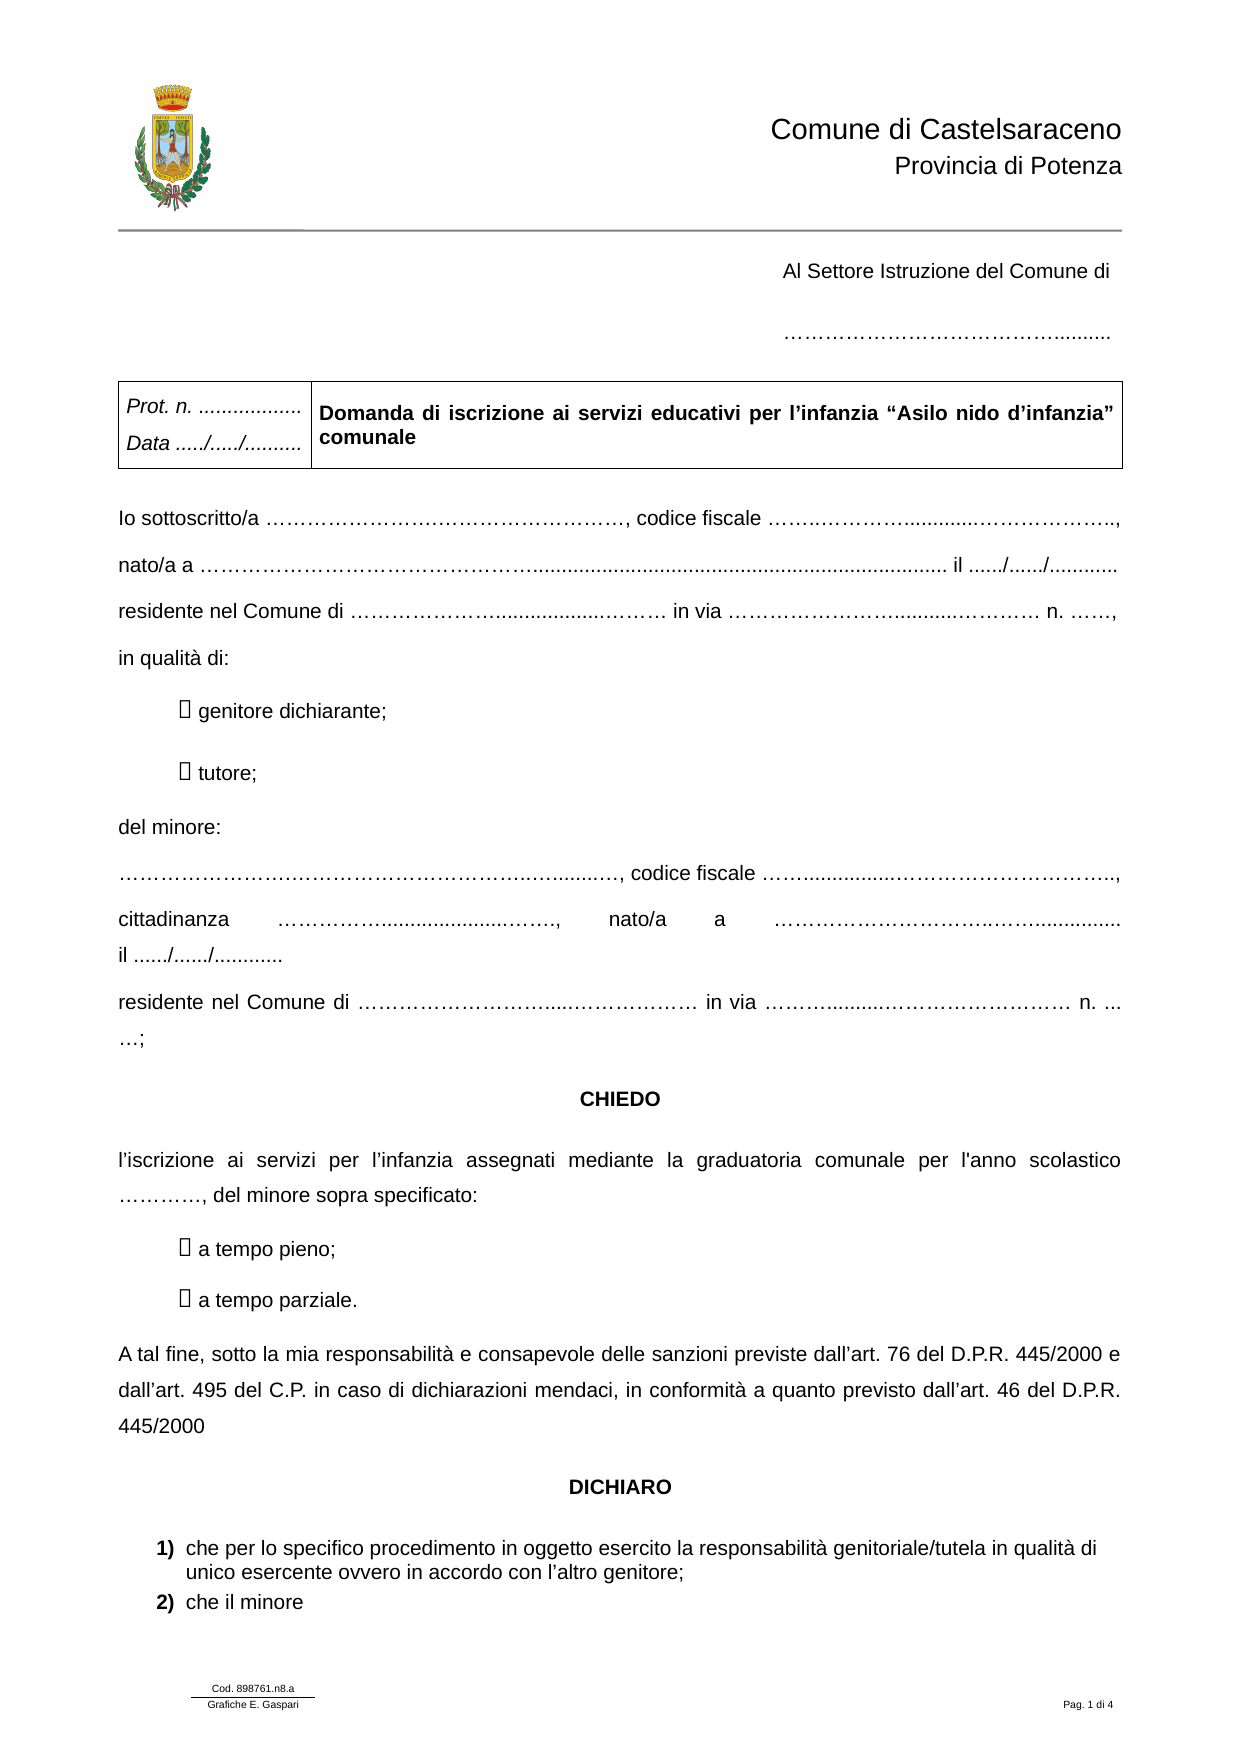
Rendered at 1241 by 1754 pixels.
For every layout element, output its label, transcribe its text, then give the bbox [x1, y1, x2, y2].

text del minore: [118, 814, 1122, 838]
text Io sottoscritto/a …………………….………………………, codice fiscale ……..………….............……………….., [118, 506, 1122, 530]
text Al Settore Istruzione del Comune di [118, 259, 1122, 283]
text nato/a a …………………………………………........................................................................ il ....../....../............ [118, 553, 1122, 577]
text Comune di Castelsaraceno [224, 112, 1122, 146]
text residente nel Comune di ……………………….....……………… in via ………..........……………………… n. ...…; [118, 989, 1122, 1049]
list che il minore [156, 1590, 1122, 1614]
table_header Prot. n. .................. Data ...../...../.......... [119, 382, 311, 468]
text in qualità di: [118, 645, 1122, 669]
text A tal fine, sotto la mia responsabilità e consapevole delle sanzioni previste dall’art. 76 del D.P.R. 445/2000 e dall’art. 495 del C.P. in caso di dichiarazioni mendaci, in conformità a quanto previsto dall’art. 46 del D.P.R. 445/2000 [118, 1342, 1122, 1438]
text  a tempo parziale. [177, 1281, 1122, 1315]
text residente nel Comune di …………………...................……… in via ……………………...........………… n. ……, [118, 599, 1122, 623]
text cittadinanza ……………......................……., nato/a a …………………………..……............... il ....../....../............ [118, 907, 1122, 967]
text  genitore dichiarante; [177, 692, 1122, 726]
list che per lo specifico procedimento in oggetto esercito la responsabilità genitoriale/tutela in qualità di unico esercente ovvero in accordo con l’altro genitore; [156, 1536, 1122, 1584]
table_header Domanda di iscrizione ai servizi educativi per l’infanzia “Asilo nido d’infanzia” comunale [312, 382, 1122, 468]
text  tutore; [177, 753, 1122, 787]
text l’iscrizione ai servizi per l’infanzia assegnati mediante la graduatoria comunale per l'anno scolastico …………, del minore sopra specificato: [118, 1147, 1122, 1207]
text CHIEDO [118, 1086, 1122, 1110]
text  a tempo pieno; [177, 1230, 1122, 1264]
text Provincia di Potenza [224, 151, 1122, 179]
text ………………………………….......... [118, 320, 1122, 344]
picture [122, 81, 224, 213]
text DICHIARO [118, 1475, 1122, 1499]
text …………………….……………………………..…........…, codice fiscale ……................………………………….., [118, 861, 1122, 885]
